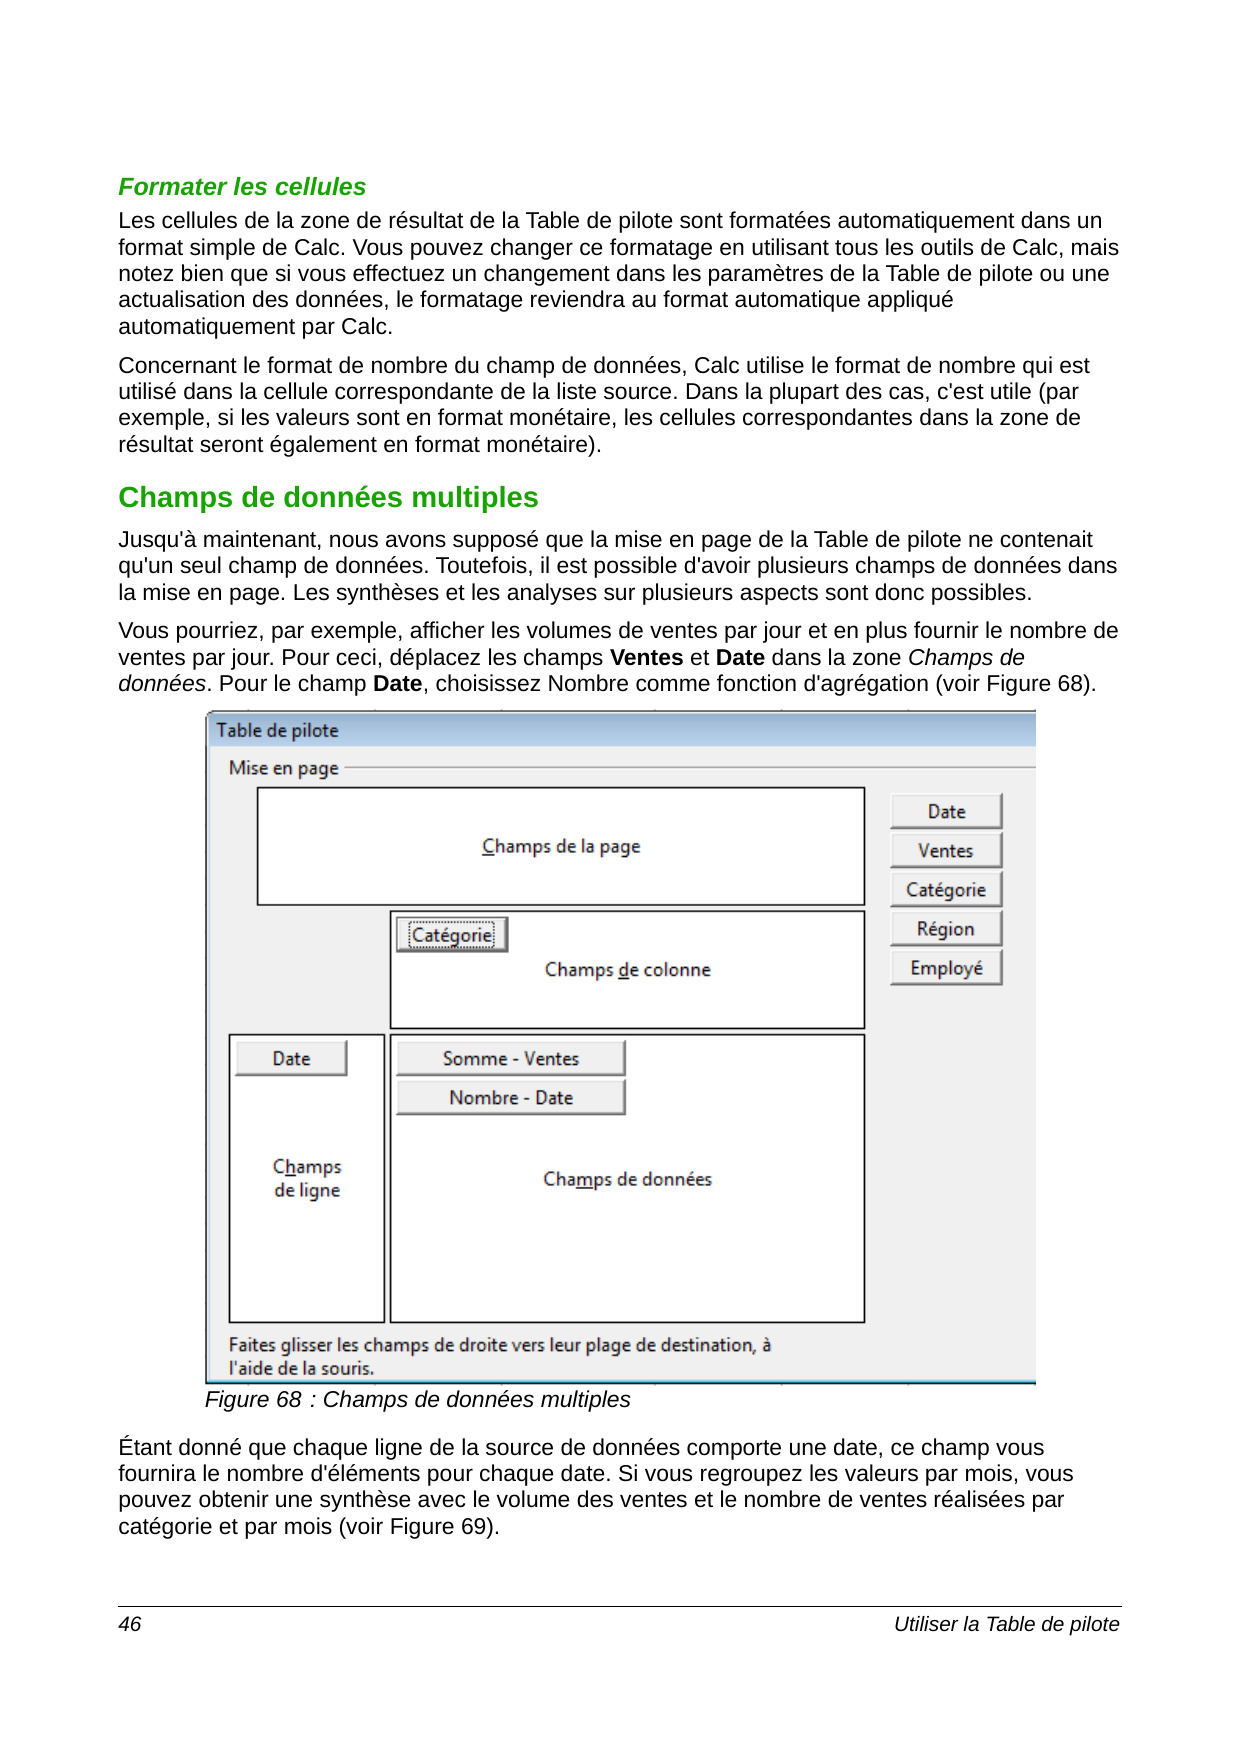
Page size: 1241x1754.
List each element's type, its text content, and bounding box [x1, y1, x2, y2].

subtitle Champs de données multiples [118, 480, 1122, 513]
subtitle Formater les cellules [118, 172, 1122, 201]
text Concernant le format de nombre du champ de données, Calc utilise le format de nombre qui est utilisé dans la cellule correspondante de la liste source. Dans la plupart des cas, c'est utile (par exemple, si les valeurs sont en format monétaire, les cellules correspondantes dans la zone de résultat seront également en format monétaire). [118, 352, 1122, 457]
text Les cellules de la zone de résultat de la Table de pilote sont formatées automatiquement dans un format simple de Calc. Vous pouvez changer ce formatage en utilisant tous les outils de Calc, mais notez bien que si vous effectuez un changement dans les paramètres de la Table de pilote ou une actualisation des données, le formatage reviendra au format automatique appliqué automatiquement par Calc. [118, 207, 1122, 339]
text Jusqu'à maintenant, nous avons supposé que la mise en page de la Table de pilote ne contenait qu'un seul champ de données. Toutefois, il est possible d'avoir plusieurs champs de données dans la mise en page. Les synthèses et les analyses sur plusieurs aspects sont donc possibles. [118, 526, 1122, 605]
text Figure 68 : Champs de données multiples [204, 1386, 1036, 1412]
picture [204, 709, 1036, 1386]
text Étant donné que chaque ligne de la source de données comporte une date, ce champ vous fournira le nombre d'éléments pour chaque date. Si vous regroupez les valeurs par mois, vous pouvez obtenir une synthèse avec le volume des ventes et le nombre de ventes réalisées par catégorie et par mois (voir Figure 69). [118, 1433, 1122, 1539]
text Vous pourriez, par exemple, afficher les volumes de ventes par jour et en plus fournir le nombre de ventes par jour. Pour ceci, déplacez les champs Ventes et Date dans la zone Champs de données. Pour le champ Date, choisissez Nombre comme fonction d'agrégation (voir Figure 68). [118, 617, 1122, 697]
